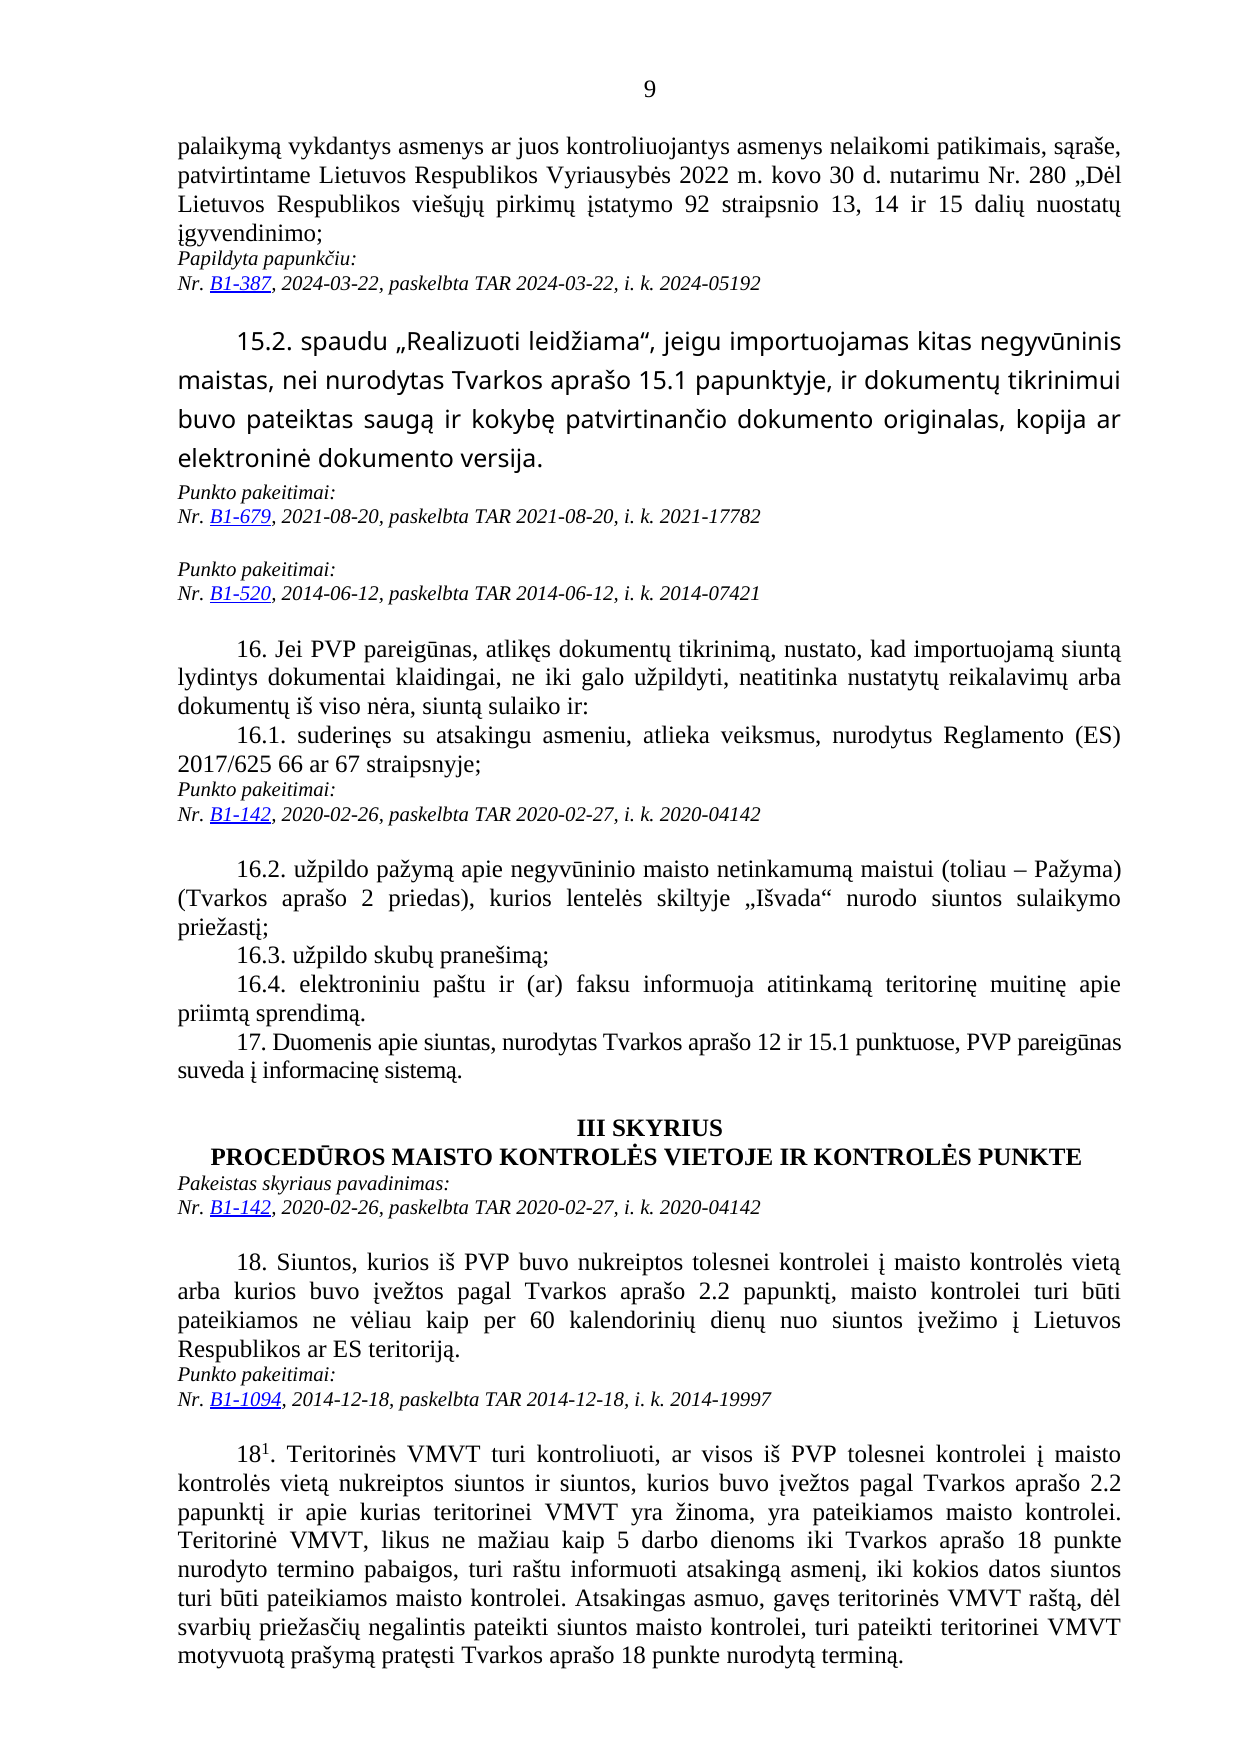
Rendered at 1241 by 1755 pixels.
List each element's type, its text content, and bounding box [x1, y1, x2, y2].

text Nr. B1-1094, 2014-12-18, paskelbta TAR 2014-12-18, i. k. 2014-19997 [177, 1386, 1122, 1411]
text Nr. B1-387, 2024-03-22, paskelbta TAR 2024-03-22, i. k. 2024-05192 [177, 270, 1122, 294]
text Punkto pakeitimai: [177, 480, 1122, 504]
text Punkto pakeitimai: [177, 1362, 1122, 1386]
text Nr. B1-679, 2021-08-20, paskelbta TAR 2021-08-20, i. k. 2021-17782 [177, 504, 1122, 528]
text III SKYRIUS PROCEDŪROS MAISTO KONTROLĖS VIETOJE IR KONTROLĖS PUNKTE [177, 1113, 1122, 1171]
text 17. Duomenis apie siuntas, nurodytas Tvarkos aprašo 12 ir 15.1 punktuose, PVP pareigūnas suveda į informacinę sistemą. [177, 1027, 1122, 1084]
text palaikymą vykdantys asmenys ar juos kontroliuojantys asmenys nelaikomi patikimais, sąraše, patvirtintame Lietuvos Respublikos Vyriausybės 2022 m. kovo 30 d. nutarimu Nr. 280 „Dėl Lietuvos Respublikos viešųjų pirkimų įstatymo 92 straipsnio 13, 14 ir 15 dalių nuostatų įgyvendinimo; [177, 131, 1122, 246]
text 16.2. užpildo pažymą apie negyvūninio maisto netinkamumą maistui (toliau – Pažyma) (Tvarkos aprašo 2 priedas), kurios lentelės skiltyje „Išvada“ nurodo siuntos sulaikymo priežastį; [177, 854, 1122, 941]
text Nr. B1-142, 2020-02-26, paskelbta TAR 2020-02-27, i. k. 2020-04142 [177, 801, 1122, 826]
text 181. Teritorinės VMVT turi kontroliuoti, ar visos iš PVP tolesnei kontrolei į maisto kontrolės vietą nukreiptos siuntos ir siuntos, kurios buvo įvežtos pagal Tvarkos aprašo 2.2 papunktį ir apie kurias teritorinei VMVT yra žinoma, yra pateikiamos maisto kontrolei. Teritorinė VMVT, likus ne mažiau kaip 5 darbo dienoms iki Tvarkos aprašo 18 punkte nurodyto termino pabaigos, turi raštu informuoti atsakingą asmenį, iki kokios datos siuntos turi būti pateikiamos maisto kontrolei. Atsakingas asmuo, gavęs teritorinės VMVT raštą, dėl svarbių priežasčių negalintis pateikti siuntos maisto kontrolei, turi pateikti teritorinei VMVT motyvuotą prašymą pratęsti Tvarkos aprašo 18 punkte nurodytą terminą. [177, 1439, 1122, 1669]
text 16. Jei PVP pareigūnas, atlikęs dokumentų tikrinimą, nustato, kad importuojamą siuntą lydintys dokumentai klaidingai, ne iki galo užpildyti, neatitinka nustatytų reikalavimų arba dokumentų iš viso nėra, siuntą sulaiko ir: [177, 634, 1122, 720]
text 16.1. suderinęs su atsakingu asmeniu, atlieka veiksmus, nurodytus Reglamento (ES) 2017/625 66 ar 67 straipsnyje; [177, 720, 1122, 777]
text Nr. B1-520, 2014-06-12, paskelbta TAR 2014-06-12, i. k. 2014-07421 [177, 581, 1122, 605]
text 16.3. užpildo skubų pranešimą; [177, 941, 1122, 969]
text Papildyta papunkčiu: [177, 246, 1122, 270]
text Nr. B1-142, 2020-02-26, paskelbta TAR 2020-02-27, i. k. 2020-04142 [177, 1194, 1122, 1219]
text Punkto pakeitimai: [177, 557, 1122, 581]
text Punkto pakeitimai: [177, 777, 1122, 801]
text 15.2. spaudu „Realizuoti leidžiama“, jeigu importuojamas kitas negyvūninis maistas, nei nurodytas Tvarkos aprašo 15.1 papunktyje, ir dokumentų tikrinimui buvo pateiktas saugą ir kokybę patvirtinančio dokumento originalas, kopija ar elektroninė dokumento versija. [177, 323, 1122, 475]
text 16.4. elektroniniu paštu ir (ar) faksu informuoja atitinkamą teritorinę muitinę apie priimtą sprendimą. [177, 969, 1122, 1027]
text Pakeistas skyriaus pavadinimas: [177, 1171, 1122, 1194]
text 18. Siuntos, kurios iš PVP buvo nukreiptos tolesnei kontrolei į maisto kontrolės vietą arba kurios buvo įvežtos pagal Tvarkos aprašo 2.2 papunktį, maisto kontrolei turi būti pateikiamos ne vėliau kaip per 60 kalendorinių dienų nuo siuntos įvežimo į Lietuvos Respublikos ar ES teritoriją. [177, 1247, 1122, 1362]
